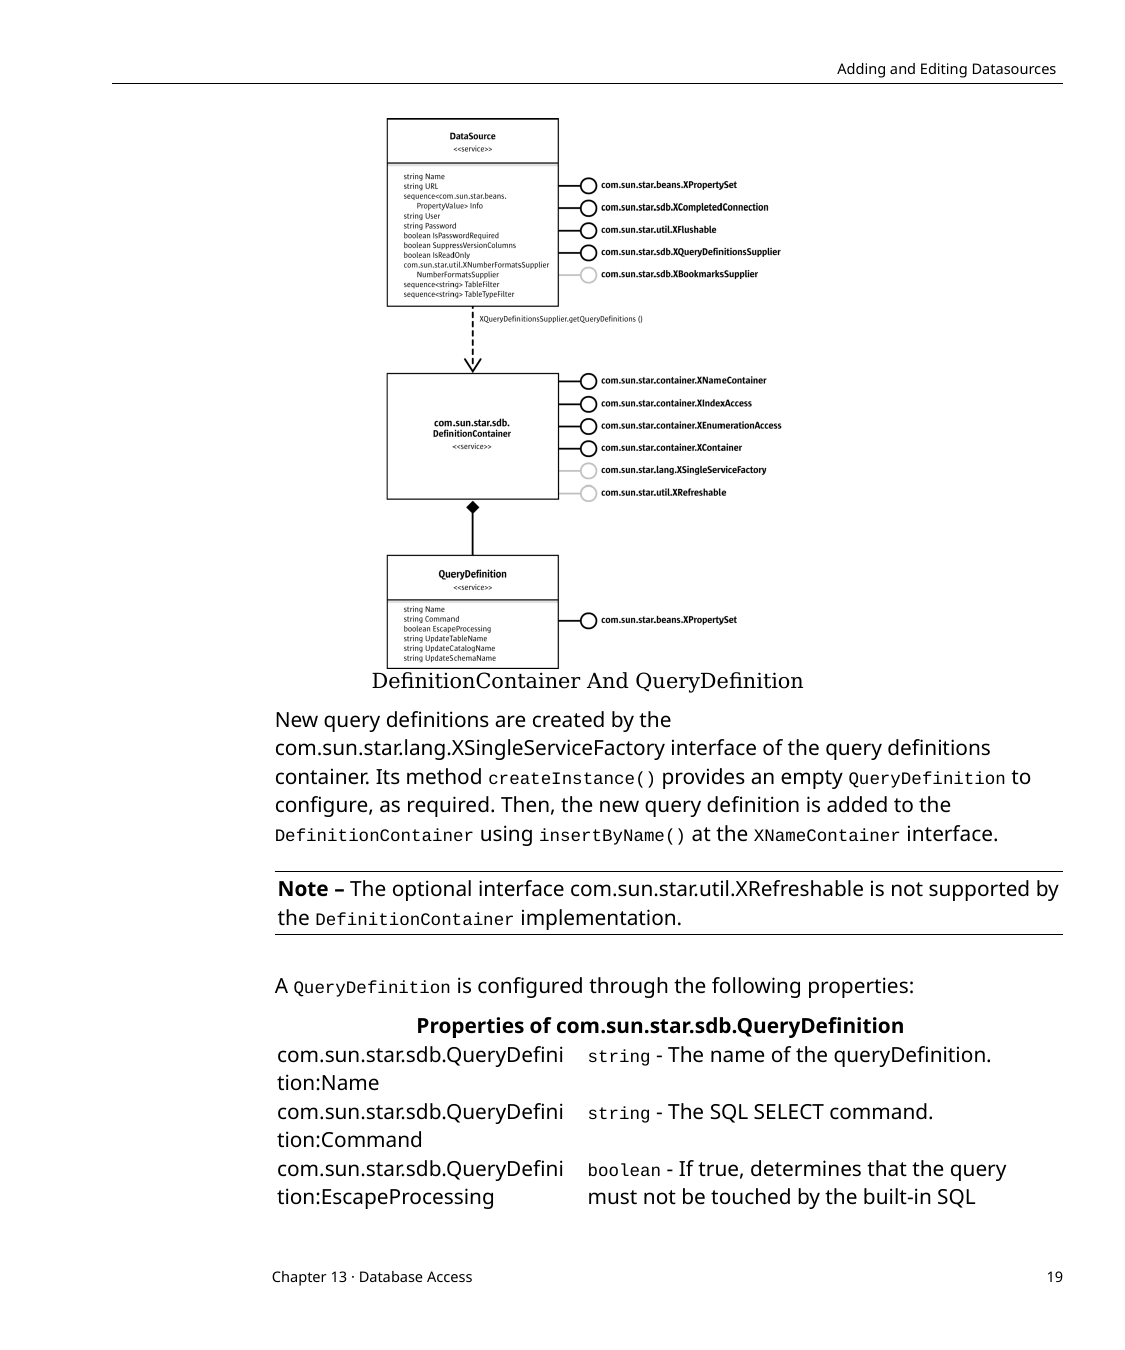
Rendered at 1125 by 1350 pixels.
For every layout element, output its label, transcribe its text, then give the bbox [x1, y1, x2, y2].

table_header Properties of com.sun.star.sdb.QueryDefinition [277, 1012, 1062, 1040]
text A QueryDefinition is configured through the following properties: [274, 971, 1063, 999]
list The optional interface com.sun.star.util.XRefreshable is not supported by the DefinitionContainer implementation. [274, 872, 1063, 934]
table_cell com.sun.star.sdb.QueryDefinition:EscapeProcessing [277, 1154, 587, 1211]
table_cell boolean - If true, determines that the query must not be touched by the built-in SQL [588, 1154, 1062, 1211]
text New query definitions are created by the com.sun.star.lang.XSingleServiceFactory interface of the query definitions container. Its method createInstance() provides an empty QueryDefinition to configure, as required. Then, the new query definition is added to the DefinitionContainer using insertByName() at the XNameContainer interface. [274, 705, 1063, 847]
table_cell com.sun.star.sdb.QueryDefinition:Name [277, 1040, 587, 1097]
text DefinitionContainer And QueryDefinition [112, 118, 1063, 693]
picture [386, 118, 789, 669]
table_cell string - The SQL SELECT command. [588, 1097, 1062, 1154]
table_cell string - The name of the queryDefinition. [588, 1040, 1062, 1097]
table_cell com.sun.star.sdb.QueryDefinition:Command [277, 1097, 587, 1154]
